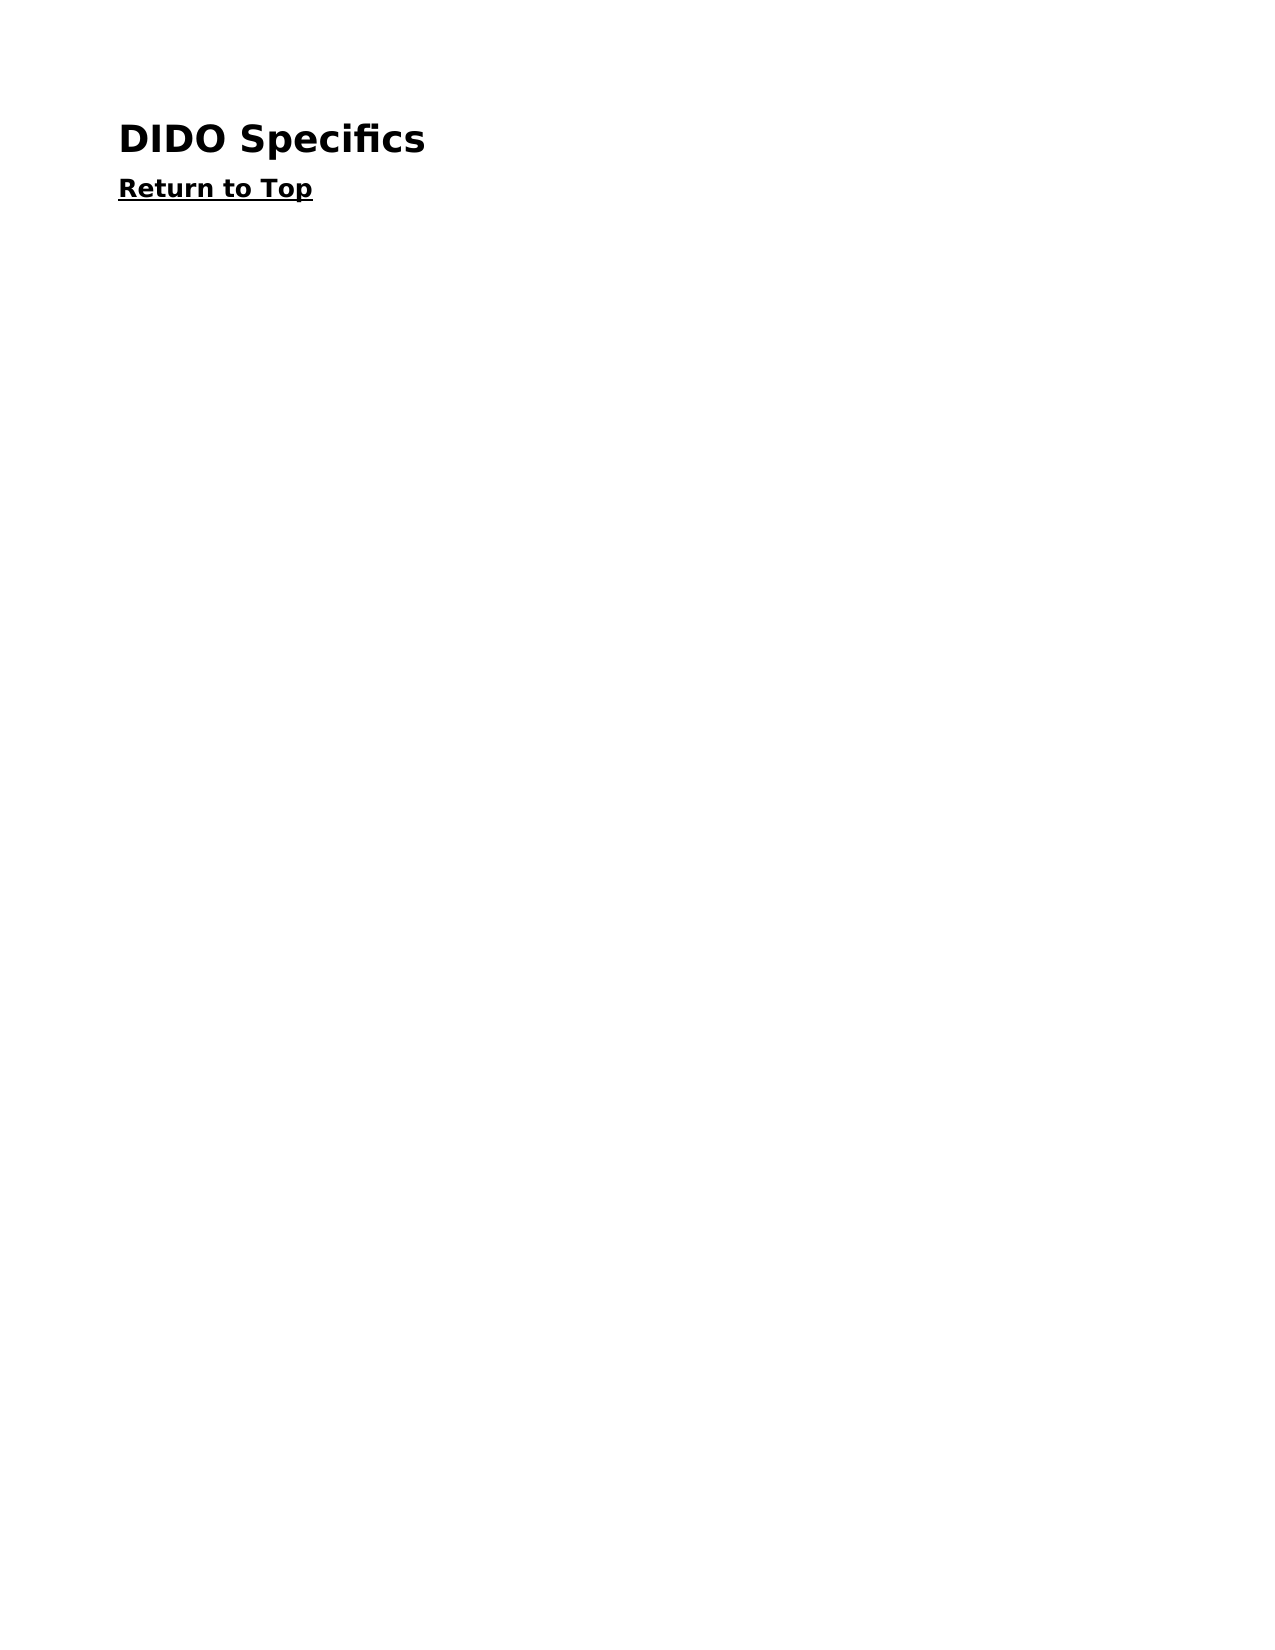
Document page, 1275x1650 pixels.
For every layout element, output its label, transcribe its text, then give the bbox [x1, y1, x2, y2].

text Return to Top [118, 174, 1157, 203]
subtitle DIDO Specifics [118, 118, 1157, 162]
